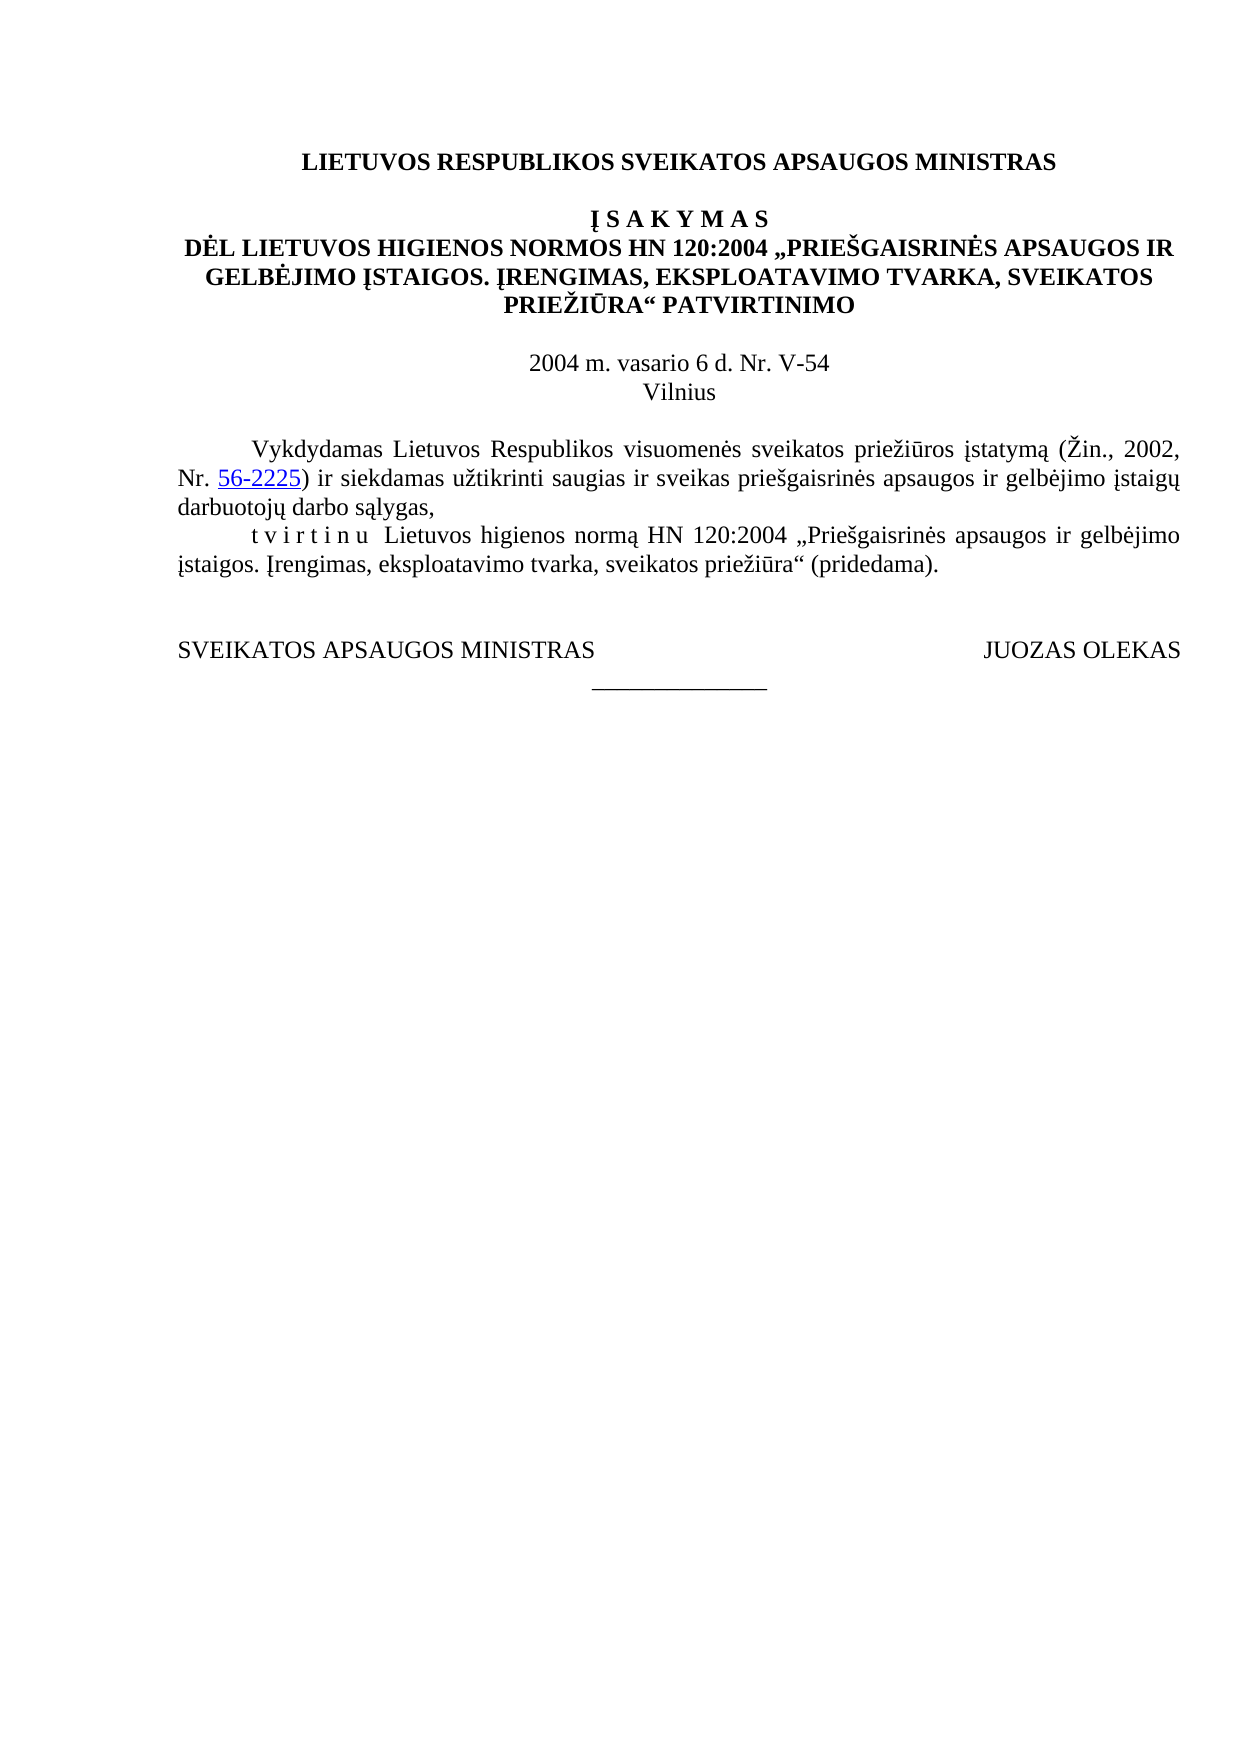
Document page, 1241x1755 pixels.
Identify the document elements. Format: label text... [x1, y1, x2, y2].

text ______________ [177, 664, 1181, 693]
text Į S A K Y M A S [177, 204, 1181, 233]
text 2004 m. vasario 6 d. Nr. V-54 [177, 348, 1181, 377]
text SVEIKATOS APSAUGOS MINISTRAS JUOZAS OLEKAS [177, 636, 1181, 664]
text Vykdydamas Lietuvos Respublikos visuomenės sveikatos priežiūros įstatymą (Žin., 2002, Nr. 56-2225) ir siekdamas užtikrinti saugias ir sveikas priešgaisrinės apsaugos ir gelbėjimo įstaigų darbuotojų darbo sąlygas, [177, 434, 1181, 521]
text DĖL LIETUVOS HIGIENOS NORMOS HN 120:2004 „PRIEŠGAISRINĖS APSAUGOS IR GELBĖJIMO ĮSTAIGOS. ĮRENGIMAS, EKSPLOATAVIMO TVARKA, SVEIKATOS PRIEŽIŪRA“ PATVIRTINIMO [177, 233, 1181, 319]
text LIETUVOS RESPUBLIKOS SVEIKATOS APSAUGOS MINISTRAS [177, 147, 1181, 176]
text tvirtinu Lietuvos higienos normą HN 120:2004 „Priešgaisrinės apsaugos ir gelbėjimo įstaigos. Įrengimas, eksploatavimo tvarka, sveikatos priežiūra“ (pridedama). [177, 521, 1181, 578]
text Vilnius [177, 377, 1181, 406]
